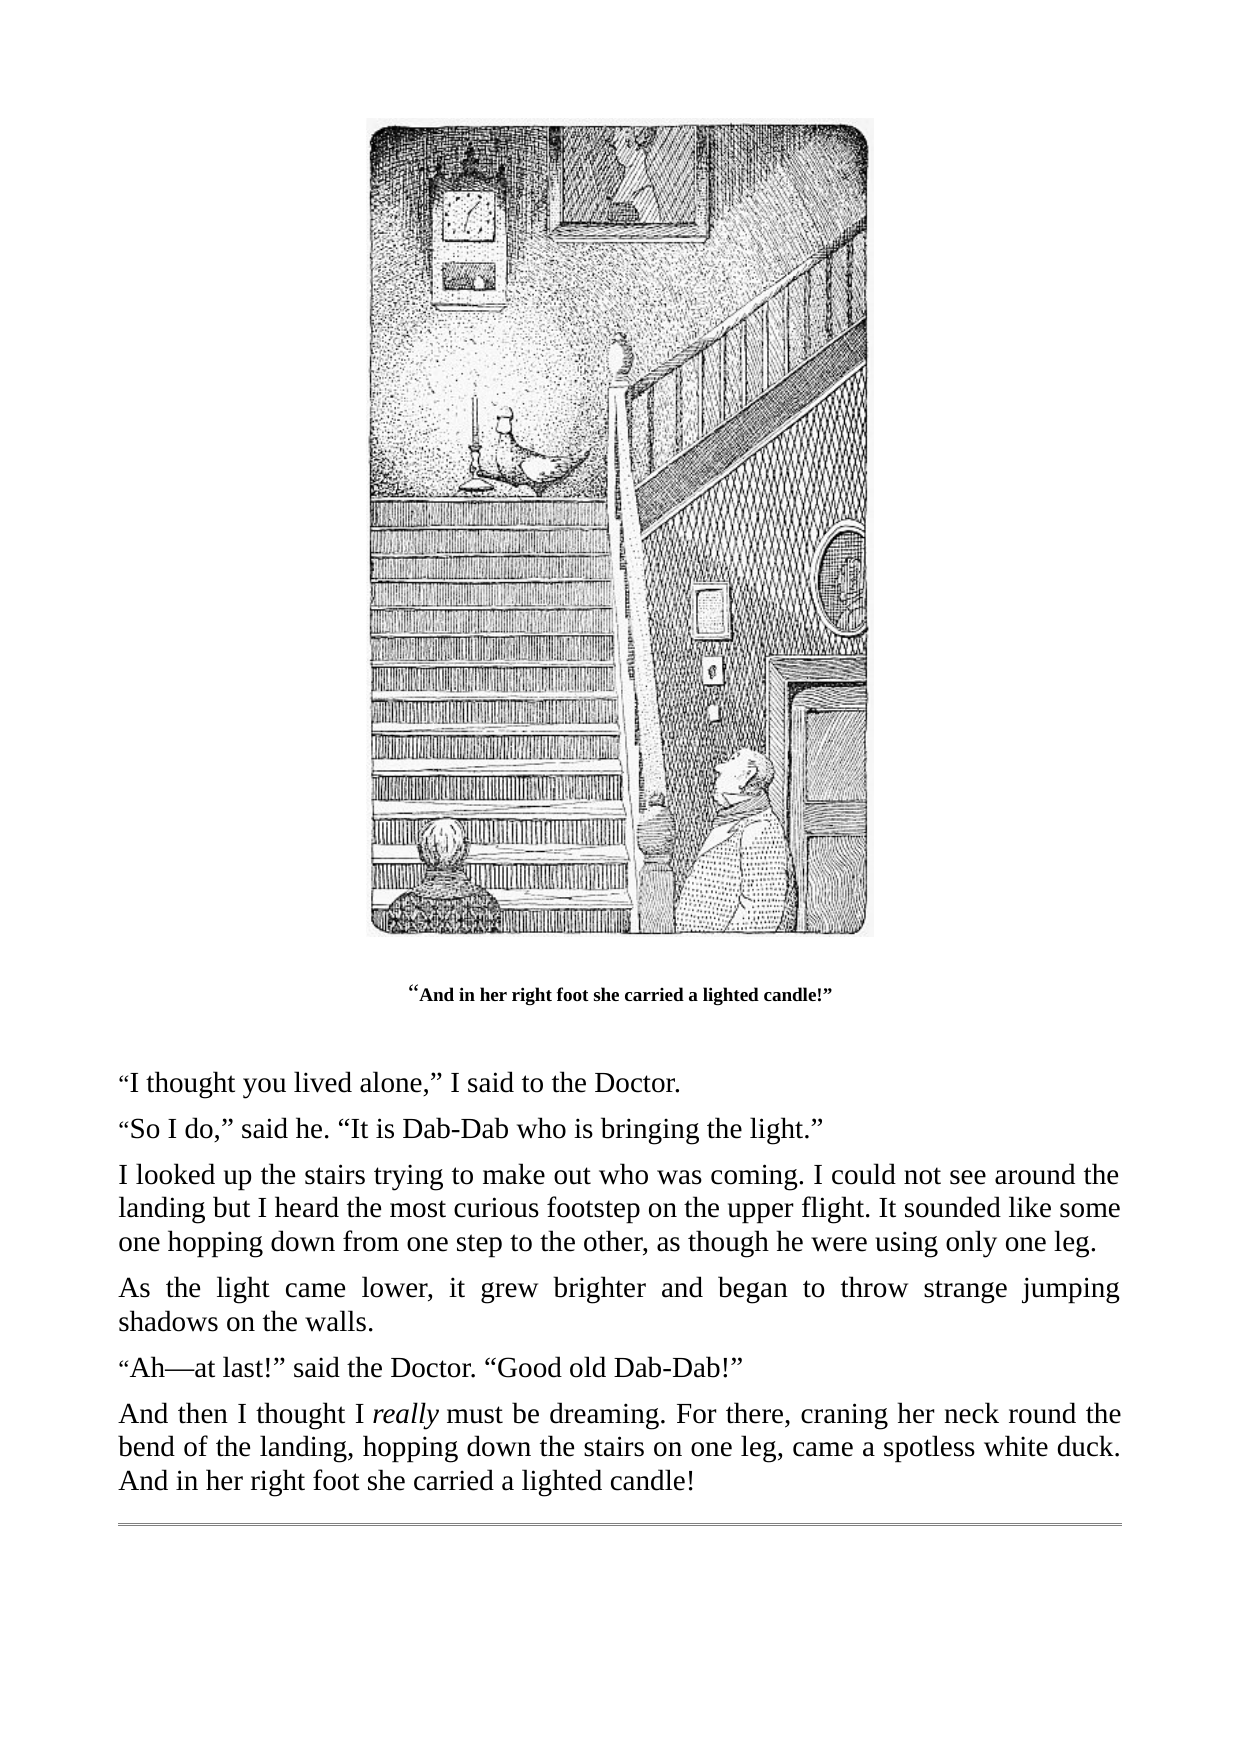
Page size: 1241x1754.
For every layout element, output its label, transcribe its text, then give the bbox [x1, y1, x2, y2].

text And then I thought I really must be dreaming. For there, craning her neck round the bend of the landing, hopping down the stairs on one leg, came a spotless white duck. And in her right foot she carried a lighted candle! [118, 1396, 1122, 1496]
text “Ah—at last!” said the Doctor. “Good old Dab-Dab!” [118, 1350, 1122, 1383]
text I looked up the stairs trying to make out who was coming. I could not see around the landing but I heard the most curious footstep on the upper flight. It sounded like some one hopping down from one step to the other, as though he were using only one leg. [118, 1157, 1122, 1258]
text “And in her right foot she carried a lighted candle!” [118, 978, 1122, 1006]
picture [366, 118, 874, 937]
text “I thought you lived alone,” I said to the Doctor. [118, 1065, 1122, 1098]
text “So I do,” said he. “It is Dab-Dab who is bringing the light.” [118, 1111, 1122, 1144]
text As the light came lower, it grew brighter and began to throw strange jumping shadows on the walls. [118, 1270, 1122, 1337]
